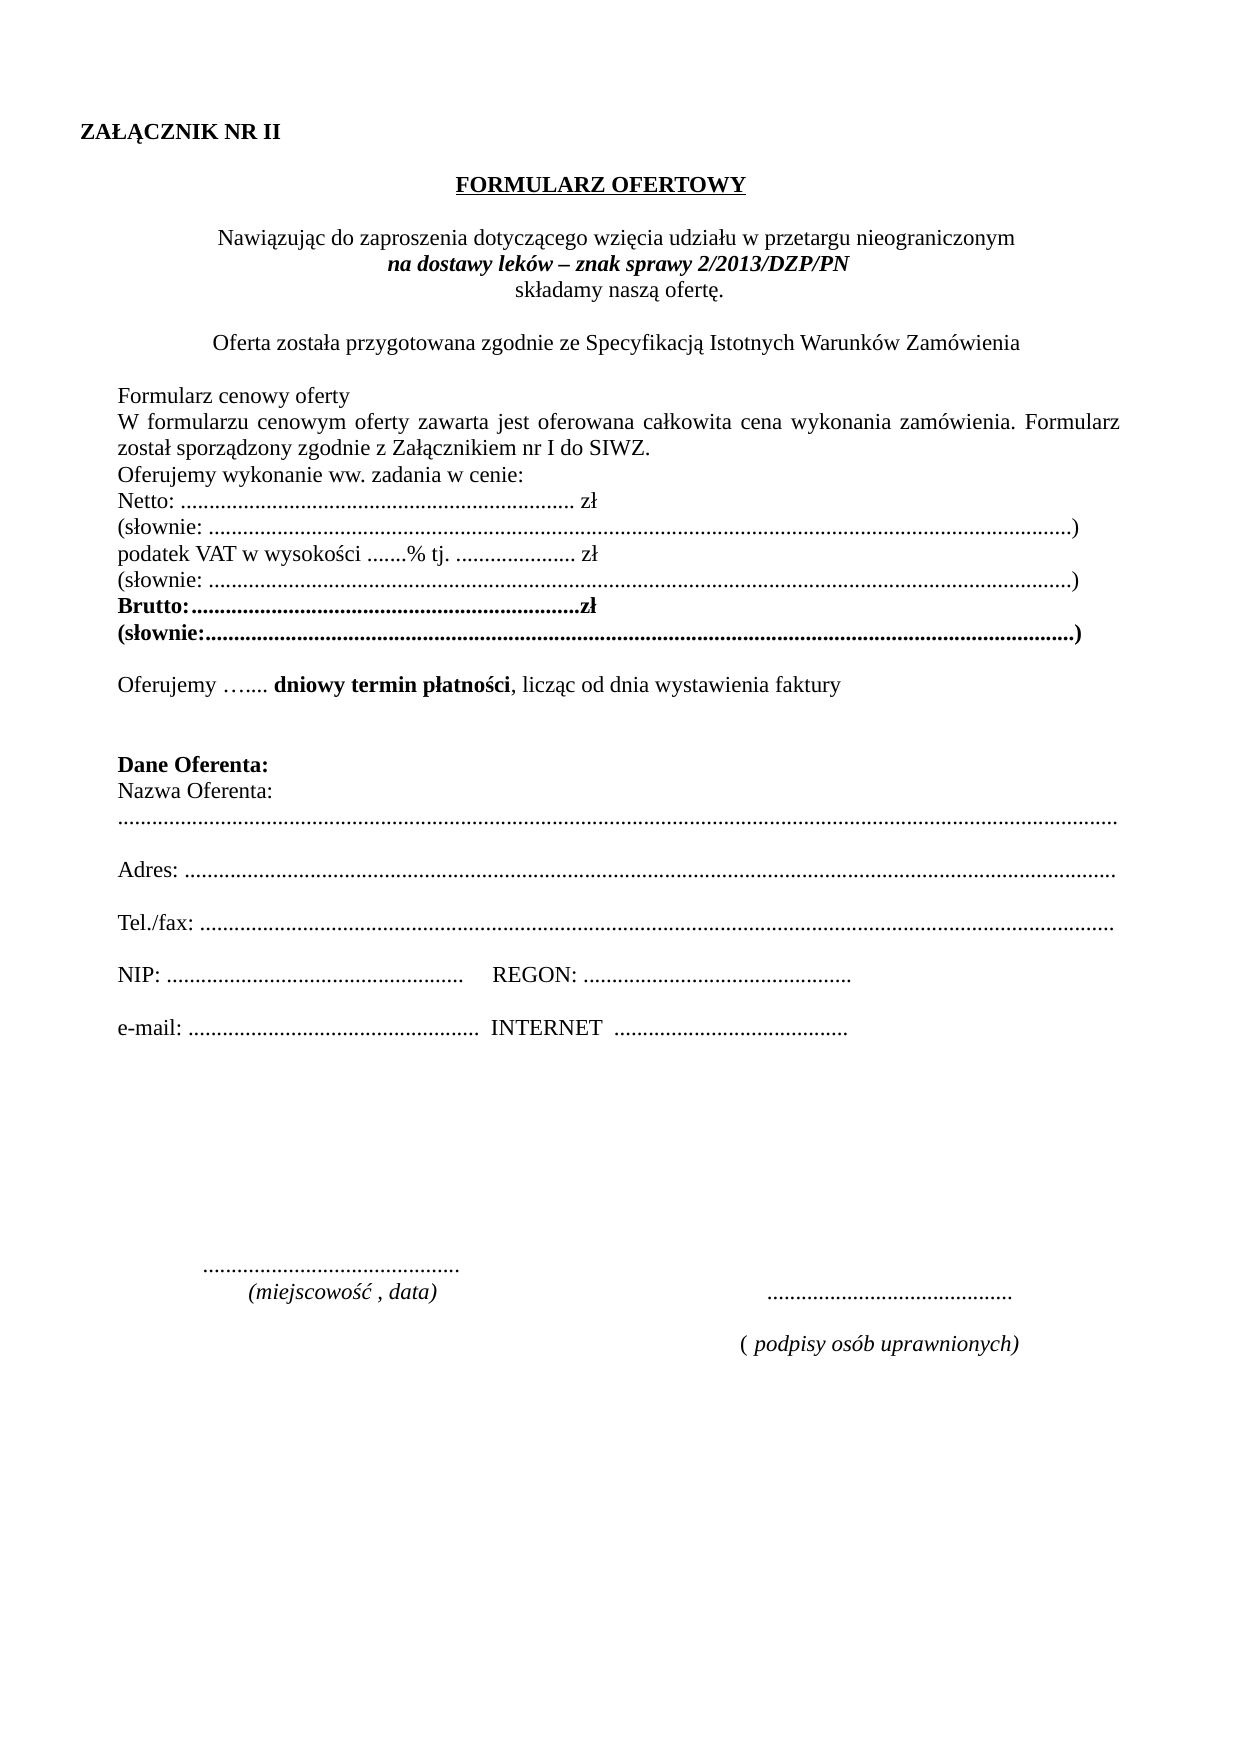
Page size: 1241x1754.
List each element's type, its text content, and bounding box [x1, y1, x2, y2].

text na dostawy leków – znak sprawy 2/2013/DZP/PN [117, 250, 1122, 276]
text Brutto: ....................................................................zł [117, 592, 1122, 619]
text ZAŁĄCZNIK NR II [80, 118, 1122, 144]
text podatek VAT w wysokości .......% tj. ..................... zł [117, 540, 1122, 566]
text Adres: ................................................................................................................................................................... [117, 856, 1122, 882]
text Netto: ..................................................................... zł [117, 487, 1122, 513]
text (słownie: .......................................................................................................................................................) [117, 513, 1122, 540]
text ............................................................................................................................................................................... [117, 803, 1122, 830]
text NIP: .................................................... REGON: ............................................... [117, 961, 1122, 988]
text Oferta została przygotowana zgodnie ze Specyfikacją Istotnych Warunków Zamówienia [117, 329, 1122, 355]
text (słownie: .......................................................................................................................................................) [117, 566, 1122, 592]
text (miejscowość , data) ........................................... [117, 1278, 1122, 1330]
text Nawiązując do zaproszenia dotyczącego wzięcia udziału w przetargu nieograniczonym [117, 223, 1122, 250]
text Nazwa Oferenta: [117, 777, 1122, 803]
list Dane Oferenta: [117, 751, 1122, 777]
text składamy naszą ofertę. [117, 276, 1122, 303]
text Tel./fax: ................................................................................................................................................................ [117, 909, 1122, 935]
text FORMULARZ OFERTOWY [80, 171, 1122, 197]
text Oferujemy wykonanie ww. zadania w cenie: [117, 461, 1122, 487]
text ............................................. [117, 1251, 1122, 1278]
text ( podpisy osób uprawnionych) [117, 1330, 1122, 1357]
text e-mail: ................................................... INTERNET ......................................... [117, 1014, 1122, 1041]
list Oferujemy ….... dniowy termin płatności, licząc od dnia wystawienia faktury [117, 672, 1122, 698]
text (słownie:........................................................................................................................................................) [117, 619, 1122, 645]
text W formularzu cenowym oferty zawarta jest oferowana całkowita cena wykonania zamówienia. Formularz został sporządzony zgodnie z Załącznikiem nr I do SIWZ. [117, 408, 1122, 461]
list Formularz cenowy oferty [117, 382, 1122, 408]
